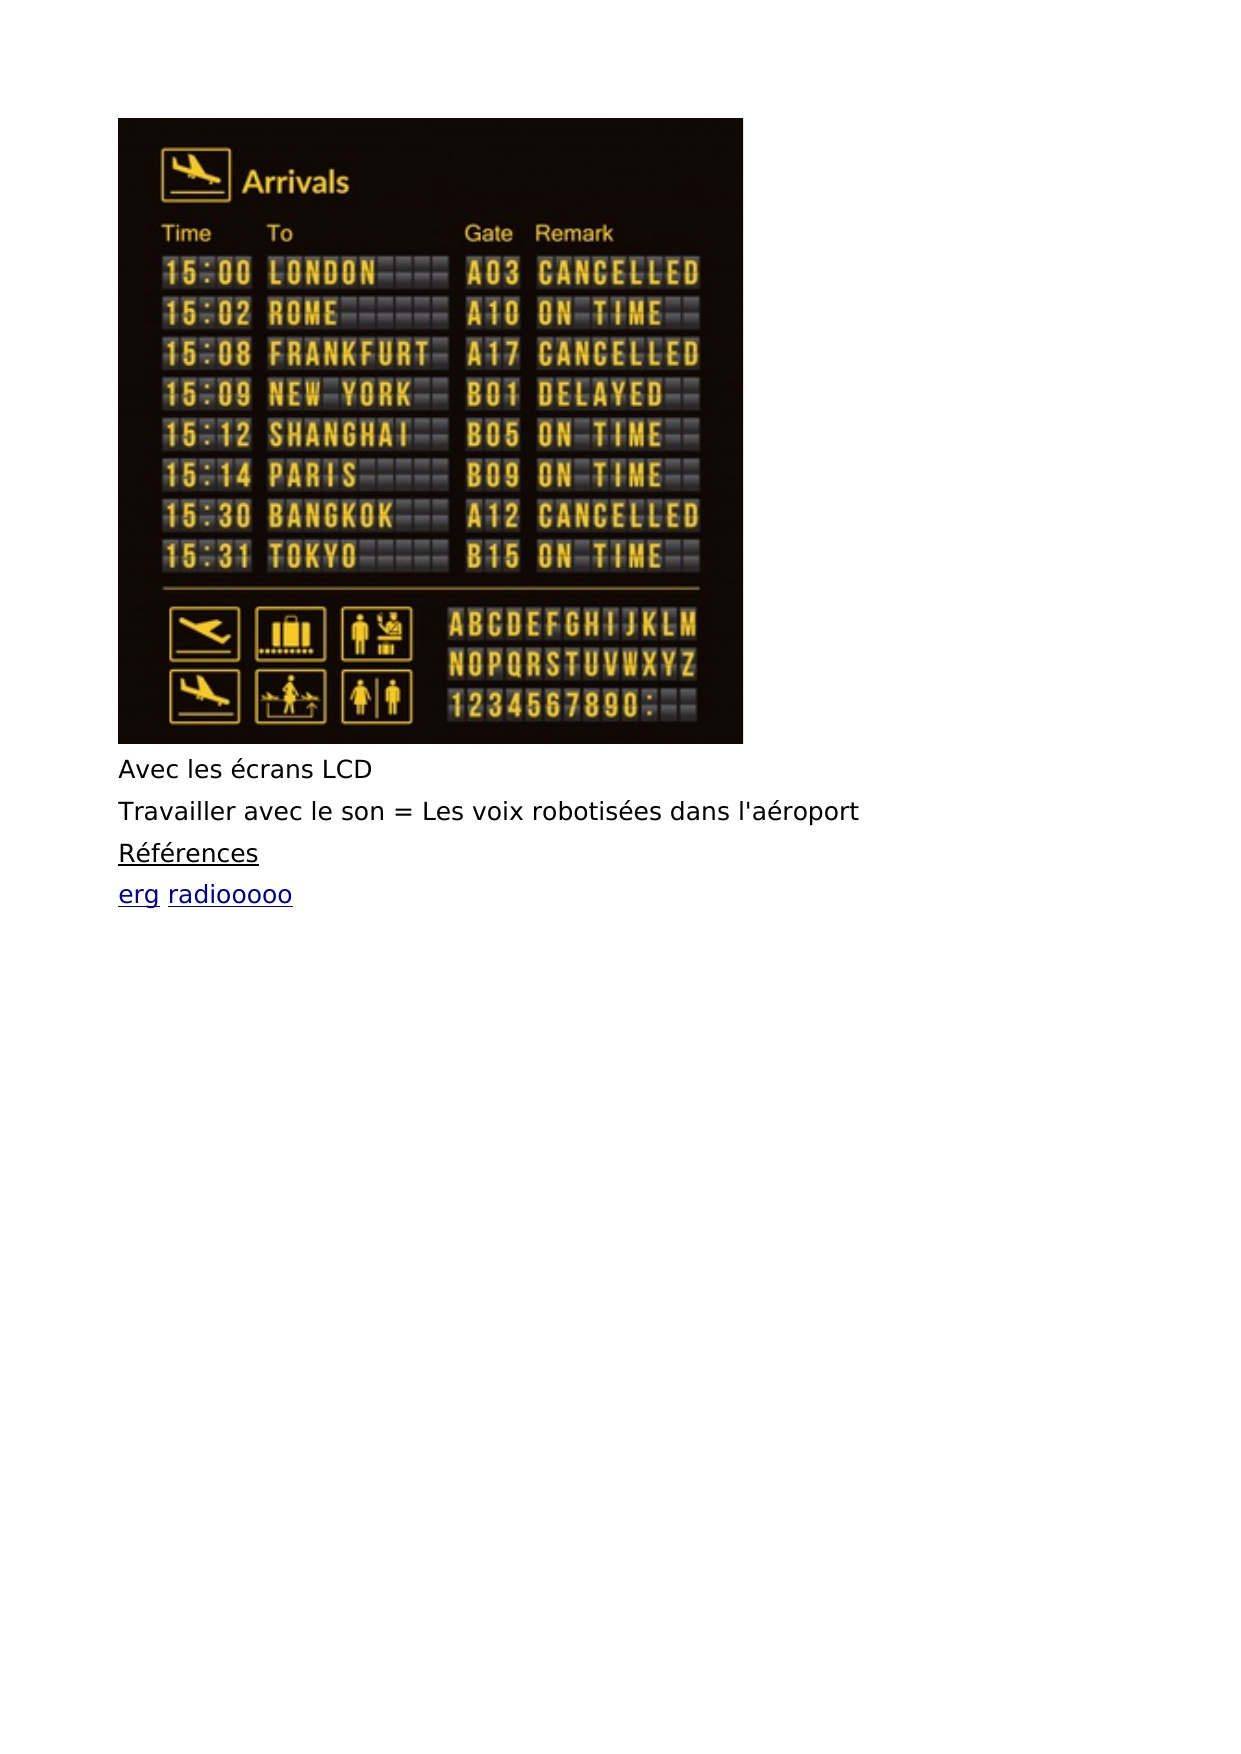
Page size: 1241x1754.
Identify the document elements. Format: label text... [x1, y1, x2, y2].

text Travailler avec le son = Les voix robotisées dans l'aéroport [118, 797, 1122, 826]
text Références [118, 839, 1122, 868]
text erg radiooooo [118, 881, 1122, 910]
picture [118, 118, 744, 744]
text Avec les écrans LCD [118, 756, 1122, 785]
